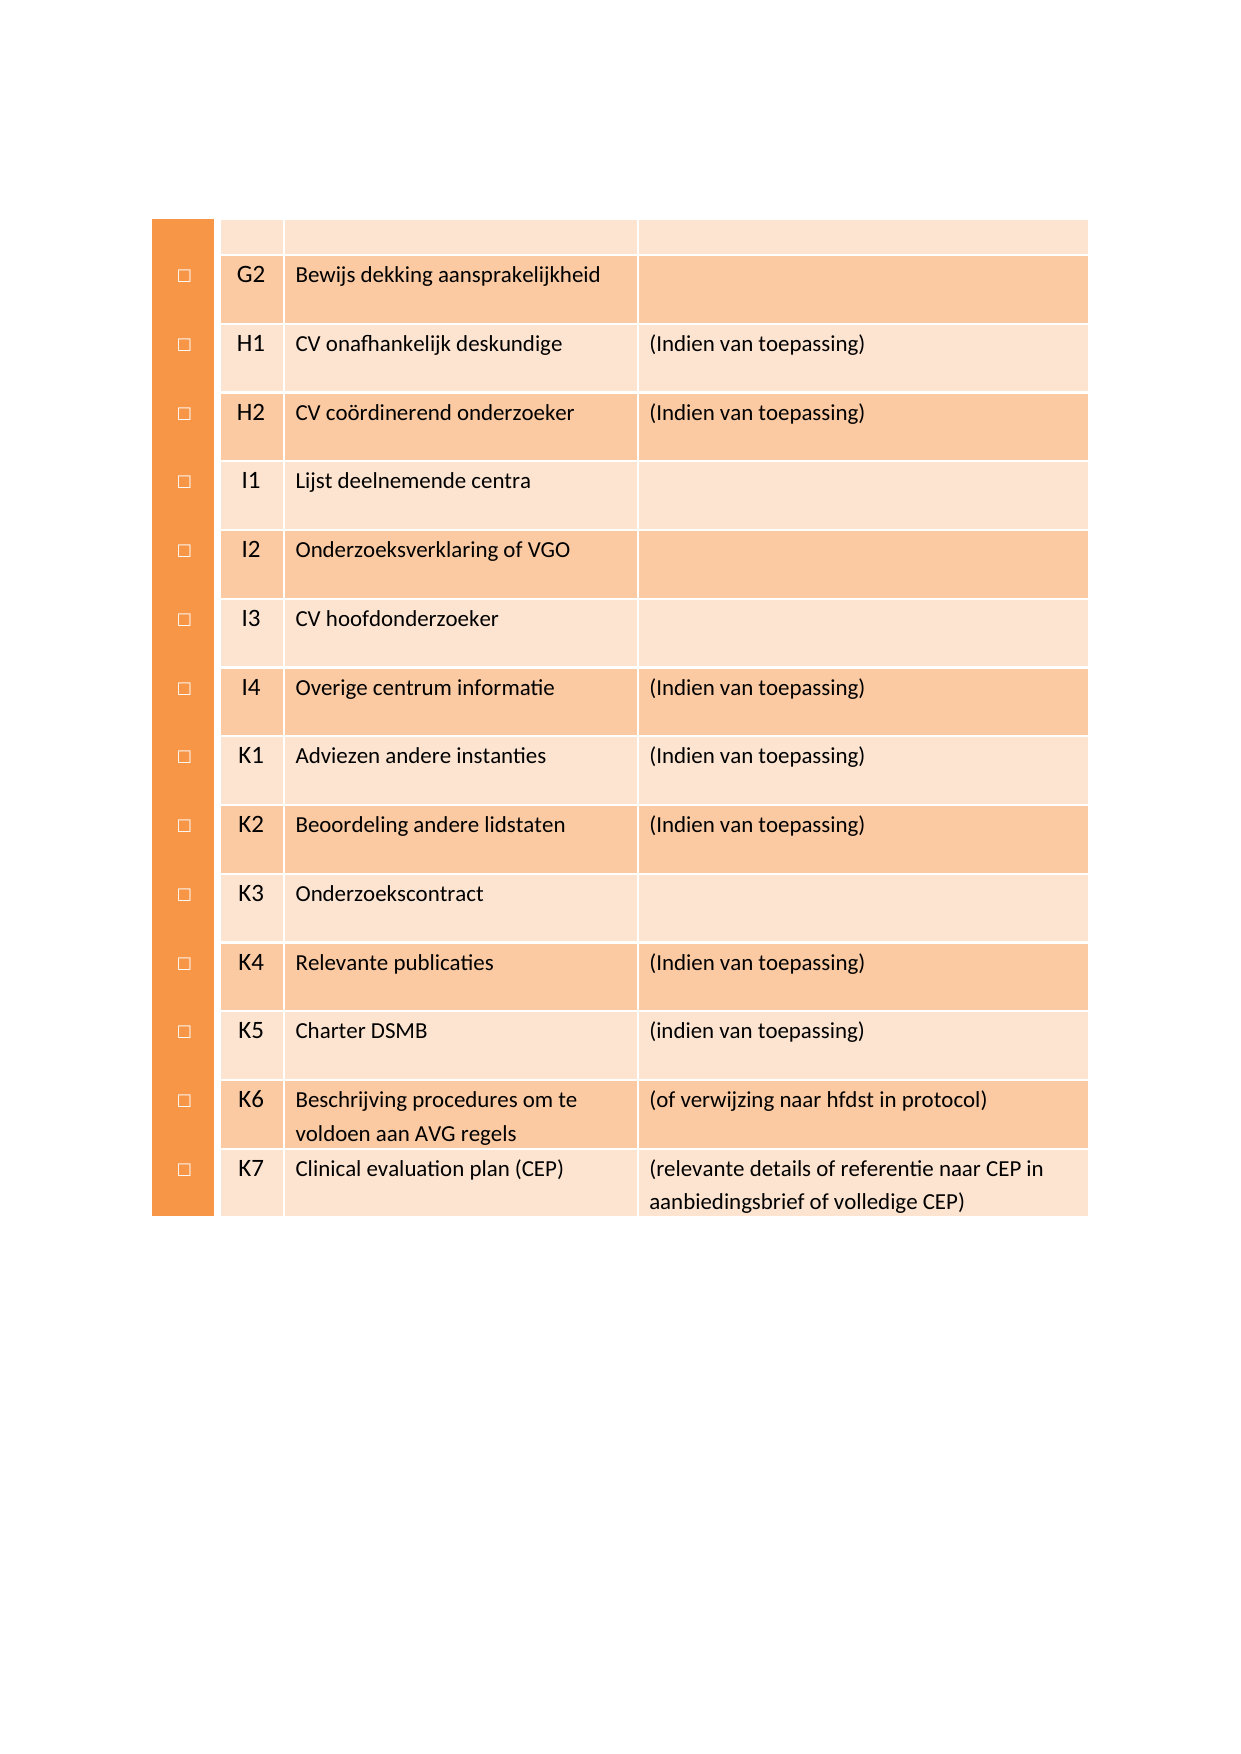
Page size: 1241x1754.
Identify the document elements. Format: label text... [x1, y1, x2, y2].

table_cell (relevante details of referentie naar CEP in aanbiedingsbrief of volledige CEP) [639, 1150, 1088, 1216]
table_cell I3 [221, 600, 283, 666]
table_cell Overige centrum informatie [285, 669, 637, 735]
table_cell ☐ [152, 804, 214, 873]
table_cell I2 [221, 531, 283, 598]
table_cell ☐ [152, 598, 214, 666]
table_cell (Indien van toepassing) [639, 325, 1088, 391]
table_cell [221, 220, 283, 254]
table_cell CV hoofdonderzoeker [285, 600, 637, 666]
table_cell ☐ [152, 666, 214, 735]
table_cell Beschrijving procedures om te voldoen aan AVG regels [285, 1081, 637, 1148]
table_cell Lijst deelnemende centra [285, 462, 637, 529]
table_cell (Indien van toepassing) [639, 669, 1088, 735]
table_cell ☐ [152, 873, 214, 941]
table_cell (Indien van toepassing) [639, 806, 1088, 873]
table_cell ☐ [152, 460, 214, 529]
table_cell ☐ [152, 1148, 214, 1216]
table_cell Clinical evaluation plan (CEP) [285, 1150, 637, 1216]
table_cell [639, 256, 1088, 323]
table_cell Onderzoekscontract [285, 875, 637, 941]
table_cell Adviezen andere instanties [285, 737, 637, 804]
table_cell (Indien van toepassing) [639, 737, 1088, 804]
table_cell ☐ [152, 1010, 214, 1079]
table_cell (of verwijzing naar hfdst in protocol) [639, 1081, 1088, 1148]
table_cell Beoordeling andere lidstaten [285, 806, 637, 873]
table_cell ☐ [152, 941, 214, 1010]
table_cell ☐ [152, 323, 214, 391]
table_cell G2 [221, 256, 283, 323]
table_cell [639, 875, 1088, 941]
table_cell (Indien van toepassing) [639, 944, 1088, 1010]
table_cell CV onafhankelijk deskundige [285, 325, 637, 391]
table_cell K5 [221, 1012, 283, 1079]
table_cell (Indien van toepassing) [639, 394, 1088, 460]
table_cell [639, 531, 1088, 598]
table_cell I1 [221, 462, 283, 529]
table_cell ☐ [152, 391, 214, 460]
table_cell Relevante publicaties [285, 944, 637, 1010]
table_cell (indien van toepassing) [639, 1012, 1088, 1079]
table_cell Bewijs dekking aansprakelijkheid [285, 256, 637, 323]
table_cell K7 [221, 1150, 283, 1216]
table_cell K4 [221, 944, 283, 1010]
table_cell [285, 220, 637, 254]
table_cell CV coördinerend onderzoeker [285, 394, 637, 460]
table_cell ☐ [152, 254, 214, 323]
table_cell K6 [221, 1081, 283, 1148]
table_cell K2 [221, 806, 283, 873]
table_cell [639, 462, 1088, 529]
table_cell [152, 219, 214, 254]
table_cell K3 [221, 875, 283, 941]
table_cell [639, 220, 1088, 254]
table_cell I4 [221, 669, 283, 735]
table_cell ☐ [152, 529, 214, 598]
table_cell Onderzoeksverklaring of VGO [285, 531, 637, 598]
table_cell H2 [221, 394, 283, 460]
table_cell ☐ [152, 735, 214, 804]
table_cell K1 [221, 737, 283, 804]
table_cell ☐ [152, 1079, 214, 1148]
table_cell Charter DSMB [285, 1012, 637, 1079]
table_cell H1 [221, 325, 283, 391]
table_cell [639, 600, 1088, 666]
